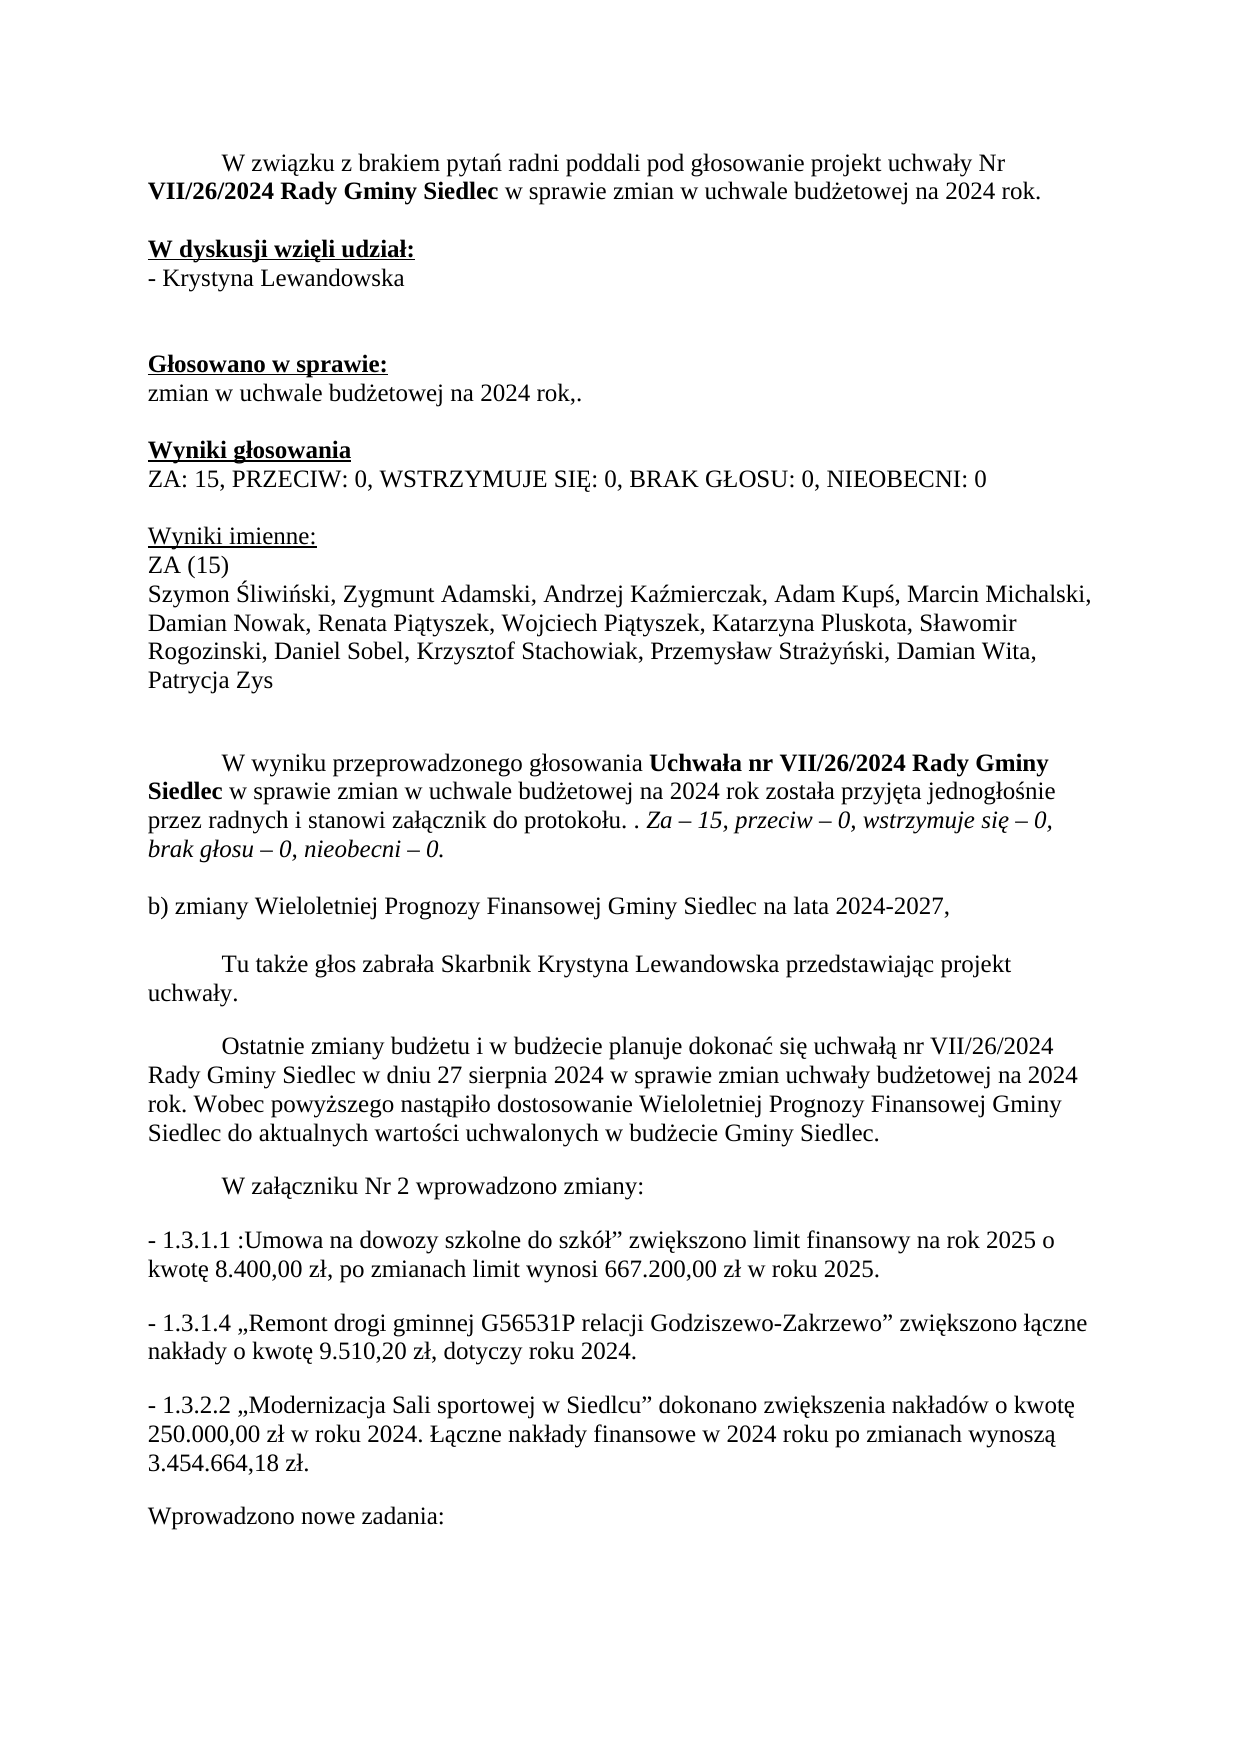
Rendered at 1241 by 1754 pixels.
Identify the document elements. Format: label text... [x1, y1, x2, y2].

text W dyskusji wzięli udział: - Krystyna Lewandowska Głosowano w sprawie: zmian w uchwale budżetowej na 2024 rok,. Wyniki głosowania ZA: 15, PRZECIW: 0, WSTRZYMUJE SIĘ: 0, BRAK GŁOSU: 0, NIEOBECNI: 0 Wyniki imienne: ZA (15) Szymon Śliwiński, Zygmunt Adamski, Andrzej Kaźmierczak, Adam Kupś, Marcin Michalski, Damian Nowak, Renata Piątyszek, Wojciech Piątyszek, Katarzyna Pluskota, Sławomir Rogozinski, Daniel Sobel, Krzysztof Stachowiak, Przemysław Strażyński, Damian Wita, Patrycja Zys [148, 205, 1093, 723]
text Ostatnie zmiany budżetu i w budżecie planuje dokonać się uchwałą nr VII/26/2024 Rady Gminy Siedlec w dniu 27 sierpnia 2024 w sprawie zmian uchwały budżetowej na 2024 rok. Wobec powyższego nastąpiło dostosowanie Wieloletniej Prognozy Finansowej Gminy Siedlec do aktualnych wartości uchwalonych w budżecie Gminy Siedlec. [148, 1031, 1093, 1146]
text W załączniku Nr 2 wprowadzono zmiany: [148, 1171, 1093, 1200]
text - 1.3.1.1 :Umowa na dowozy szkolne do szkół” zwiększono limit finansowy na rok 2025 o kwotę 8.400,00 zł, po zmianach limit wynosi 667.200,00 zł w roku 2025. [148, 1225, 1093, 1283]
text Wprowadzono nowe zadania: [148, 1501, 1093, 1530]
text - 1.3.1.4 „Remont drogi gminnej G56531P relacji Godziszewo-Zakrzewo” zwiększono łączne nakłady o kwotę 9.510,20 zł, dotyczy roku 2024. [148, 1308, 1093, 1365]
text W związku z brakiem pytań radni poddali pod głosowanie projekt uchwały Nr VII/26/2024 Rady Gminy Siedlec w sprawie zmian w uchwale budżetowej na 2024 rok. [148, 148, 1093, 205]
text - 1.3.2.2 „Modernizacja Sali sportowej w Siedlcu” dokonano zwiększenia nakładów o kwotę 250.000,00 zł w roku 2024. Łączne nakłady finansowe w 2024 roku po zmianach wynoszą 3.454.664,18 zł. [148, 1390, 1093, 1476]
text W wyniku przeprowadzonego głosowania Uchwała nr VII/26/2024 Rady Gminy Siedlec w sprawie zmian w uchwale budżetowej na 2024 rok została przyjęta jednogłośnie przez radnych i stanowi załącznik do protokołu. . Za – 15, przeciw – 0, wstrzymuje się – 0, brak głosu – 0, nieobecni – 0. b) zmiany Wieloletniej Prognozy Finansowej Gminy Siedlec na lata 2024-2027, Tu także głos zabrała Skarbnik Krystyna Lewandowska przedstawiając projekt uchwały. [148, 748, 1093, 1006]
